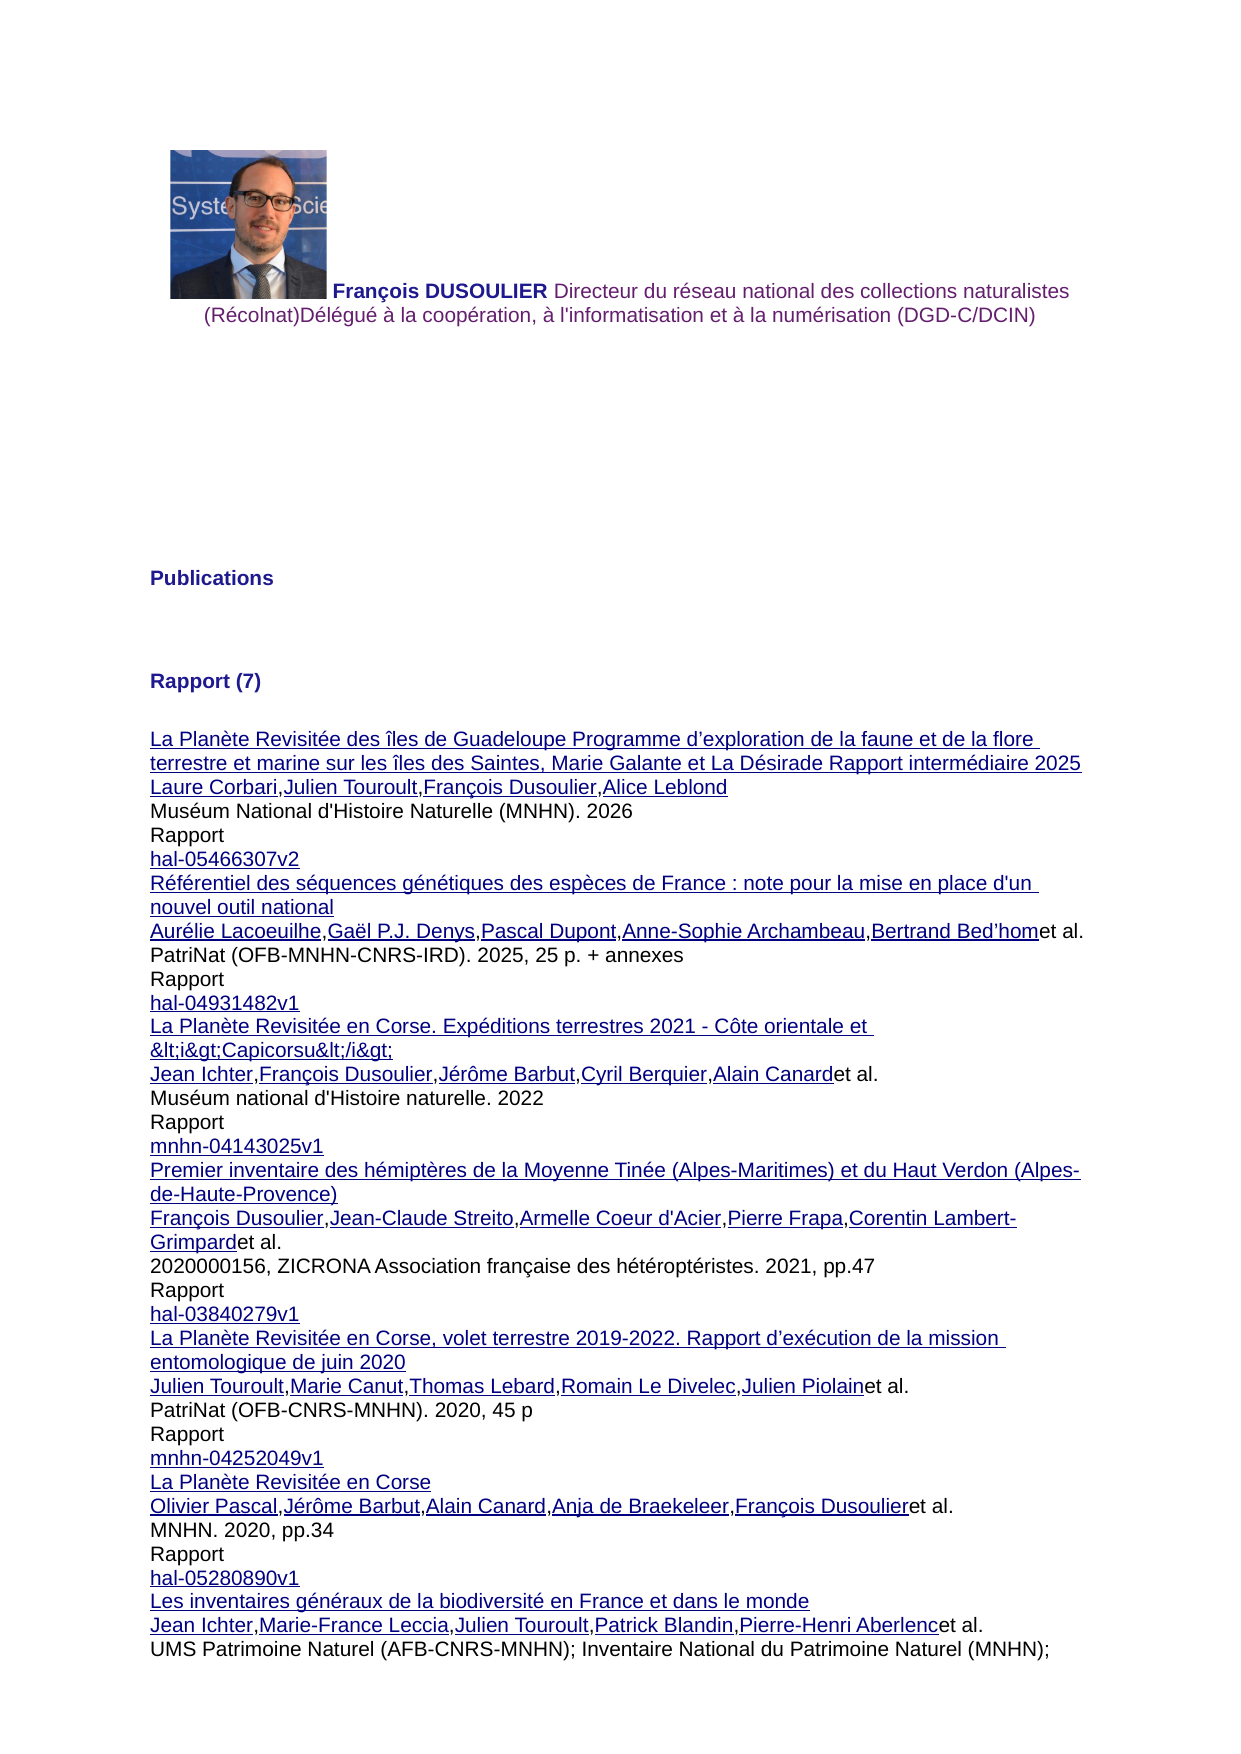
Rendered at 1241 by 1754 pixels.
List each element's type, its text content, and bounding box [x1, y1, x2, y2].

table_cell La Planète Revisitée en Corse Olivier Pascal,Jérôme Barbut,Alain Canard,Anja de Braekeleer,François Dusoulieret al. MNHN. 2020, pp.34 Rapport hal-05280890v1 [150, 1470, 1090, 1589]
table_cell Référentiel des séquences génétiques des espèces de France : note pour la mise en place d'un nouvel outil national Aurélie Lacoeuilhe,Gaël P.J. Denys,Pascal Dupont,Anne-Sophie Archambeau,Bertrand Bed’homet al. PatriNat (OFB-MNHN-CNRS-IRD). 2025, 25 p. + annexes Rapport hal-04931482v1 [150, 871, 1090, 1014]
table_cell La Planète Revisitée en Corse, volet terrestre 2019-2022. Rapport d’exécution de la mission entomologique de juin 2020 Julien Touroult,Marie Canut,Thomas Lebard,Romain Le Divelec,Julien Piolainet al. PatriNat (OFB-CNRS-MNHN). 2020, 45 p Rapport mnhn-04252049v1 [150, 1326, 1090, 1469]
picture [170, 150, 327, 299]
table_header La Planète Revisitée des îles de Guadeloupe Programme d’exploration de la faune et de la flore terrestre et marine sur les îles des Saintes, Marie Galante et La Désirade Rapport intermédiaire 2025 Laure Corbari,Julien Touroult,François Dusoulier,Alice Leblond Muséum National d'Histoire Naturelle (MNHN). 2026 Rapport hal-05466307v2 [150, 727, 1090, 871]
subtitle Publications [150, 565, 1090, 589]
subtitle François DUSOULIER Directeur du réseau national des collections naturalistes (Récolnat)Délégué à la coopération, à l'informatisation et à la numérisation (DGD-C/DCIN) [150, 150, 1090, 327]
table_cell Premier inventaire des hémiptères de la Moyenne Tinée (Alpes-Maritimes) et du Haut Verdon (Alpes-de-Haute-Provence) François Dusoulier,Jean‐Claude Streito,Armelle Coeur d'Acier,Pierre Frapa,Corentin Lambert-Grimpardet al. 2020000156, ZICRONA Association française des hétéroptéristes. 2021, pp.47 Rapport hal-03840279v1 [150, 1158, 1090, 1326]
table_cell Les inventaires généraux de la biodiversité en France et dans le monde Jean Ichter,Marie-France Leccia,Julien Touroult,Patrick Blandin,Pierre-Henri Aberlencet al. UMS Patrimoine Naturel (AFB-CNRS-MNHN); Inventaire National du Patrimoine Naturel (MNHN); [150, 1589, 1090, 1661]
subtitle Rapport (7) [150, 668, 1090, 692]
table_cell La Planète Revisitée en Corse. Expéditions terrestres 2021 - Côte orientale et &lt;i&gt;Capicorsu&lt;/i&gt; Jean Ichter,François Dusoulier,Jérôme Barbut,Cyril Berquier,Alain Canardet al. Muséum national d'Histoire naturelle. 2022 Rapport mnhn-04143025v1 [150, 1014, 1090, 1158]
